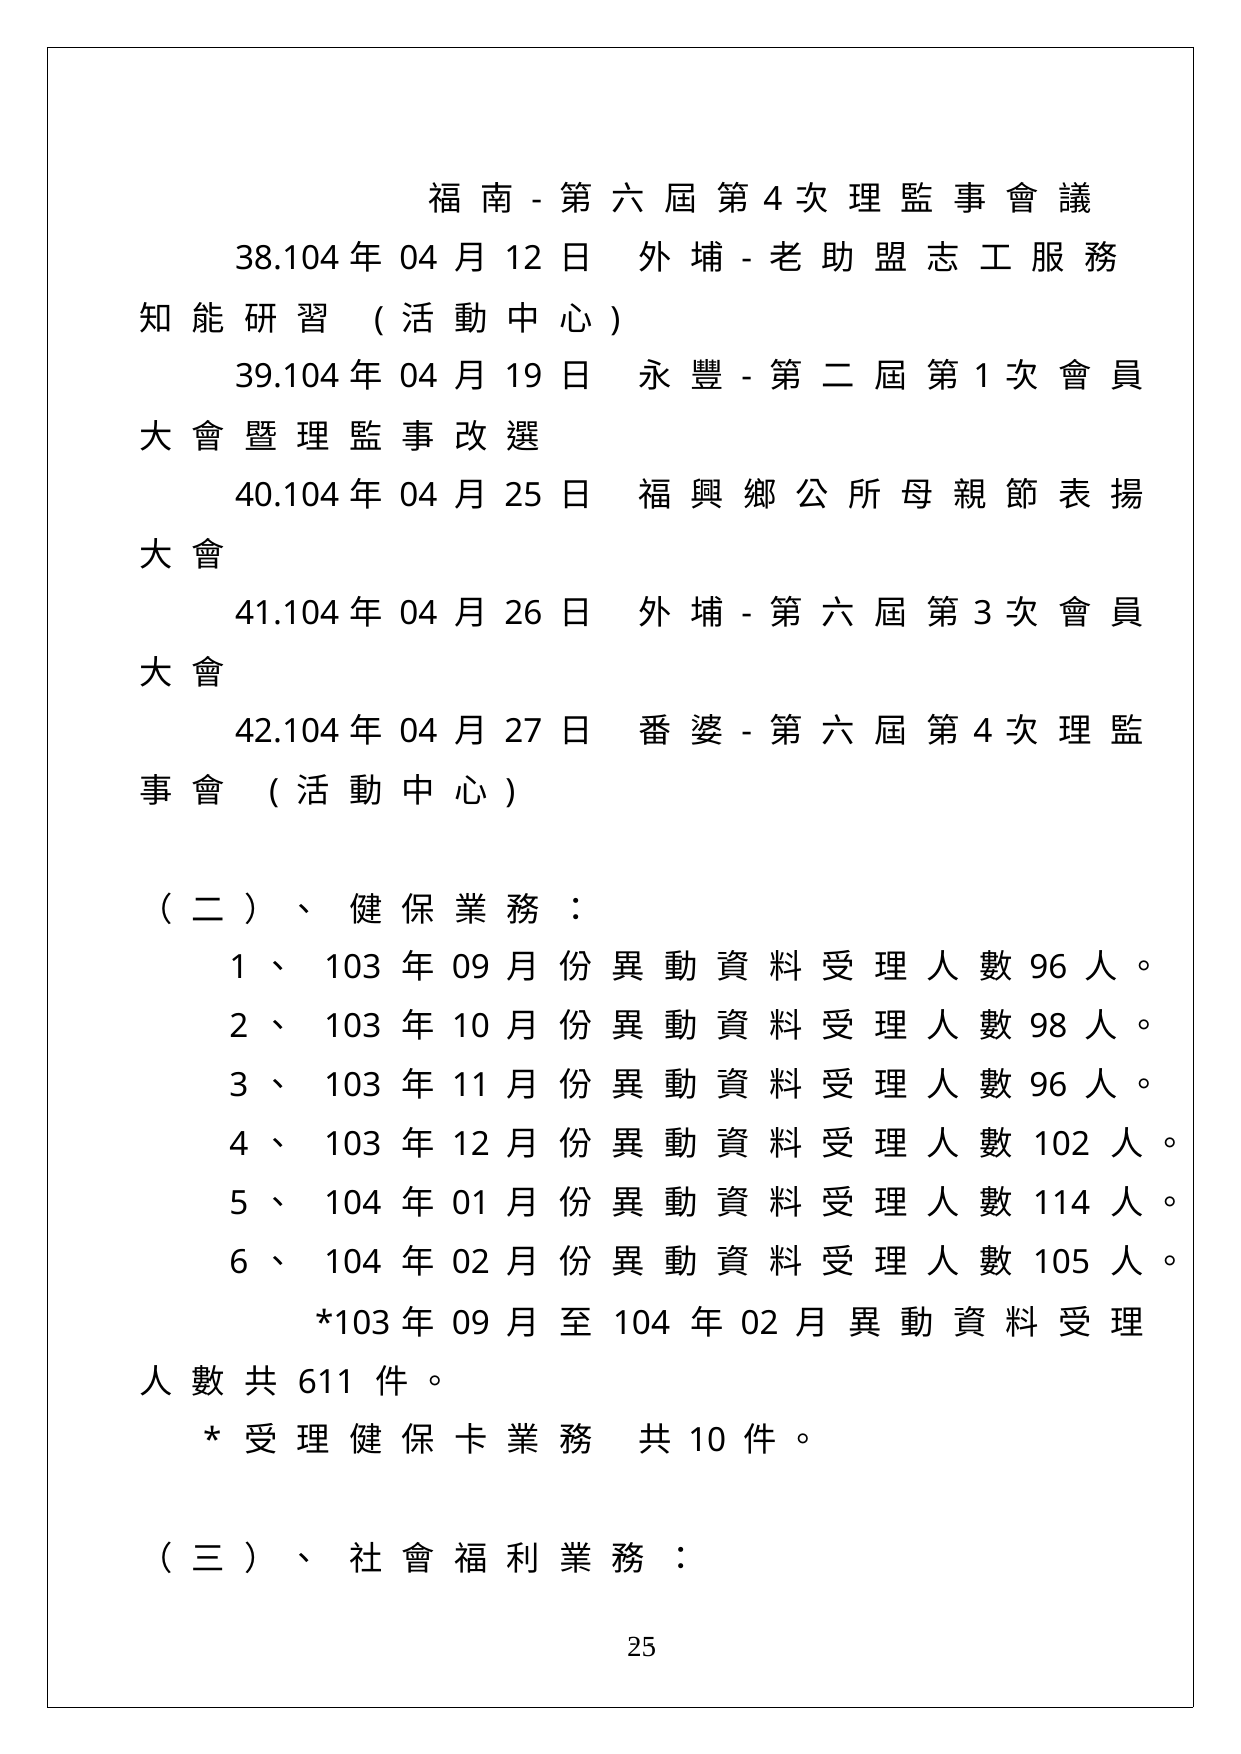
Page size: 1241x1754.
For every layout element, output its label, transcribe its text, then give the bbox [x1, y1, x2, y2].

text 39.104年04月19日 永豐-第二屆第1次會員大會暨理監事改選 [129, 345, 1153, 463]
text （三）、社會福利業務： [129, 1527, 1153, 1586]
text 40.104年04月25日 福興鄉公所母親節表揚大會 [129, 463, 1153, 582]
text 福南-第六屆第4次理監事會議 [129, 168, 1153, 227]
text 6、104年02月份異動資料受理人數105人。 [129, 1231, 1153, 1290]
text *103年09月至104年02月異動資料受理人數共611件。 [129, 1290, 1168, 1408]
text 38.104年04月12日 外埔-老助盟志工服務知能研習 (活動中心) [129, 227, 1153, 345]
text 2、103年10月份異動資料受理人數98人。 [129, 995, 1153, 1054]
text 42.104年04月27日 番婆-第六屆第4次理監事會 (活動中心) [129, 700, 1153, 818]
text 5、104年01月份異動資料受理人數114人。 [129, 1172, 1153, 1231]
text 1、103年09月份異動資料受理人數96人。 [129, 936, 1153, 995]
text 3、103年11月份異動資料受理人數96人。 [129, 1054, 1153, 1113]
text *受理健保卡業務 共10件。 [129, 1408, 1168, 1468]
text （二）、健保業務： [129, 877, 1153, 936]
text 41.104年04月26日 外埔-第六屆第3次會員大會 [129, 582, 1153, 700]
text 4、103年12月份異動資料受理人數102人。 [129, 1113, 1153, 1172]
